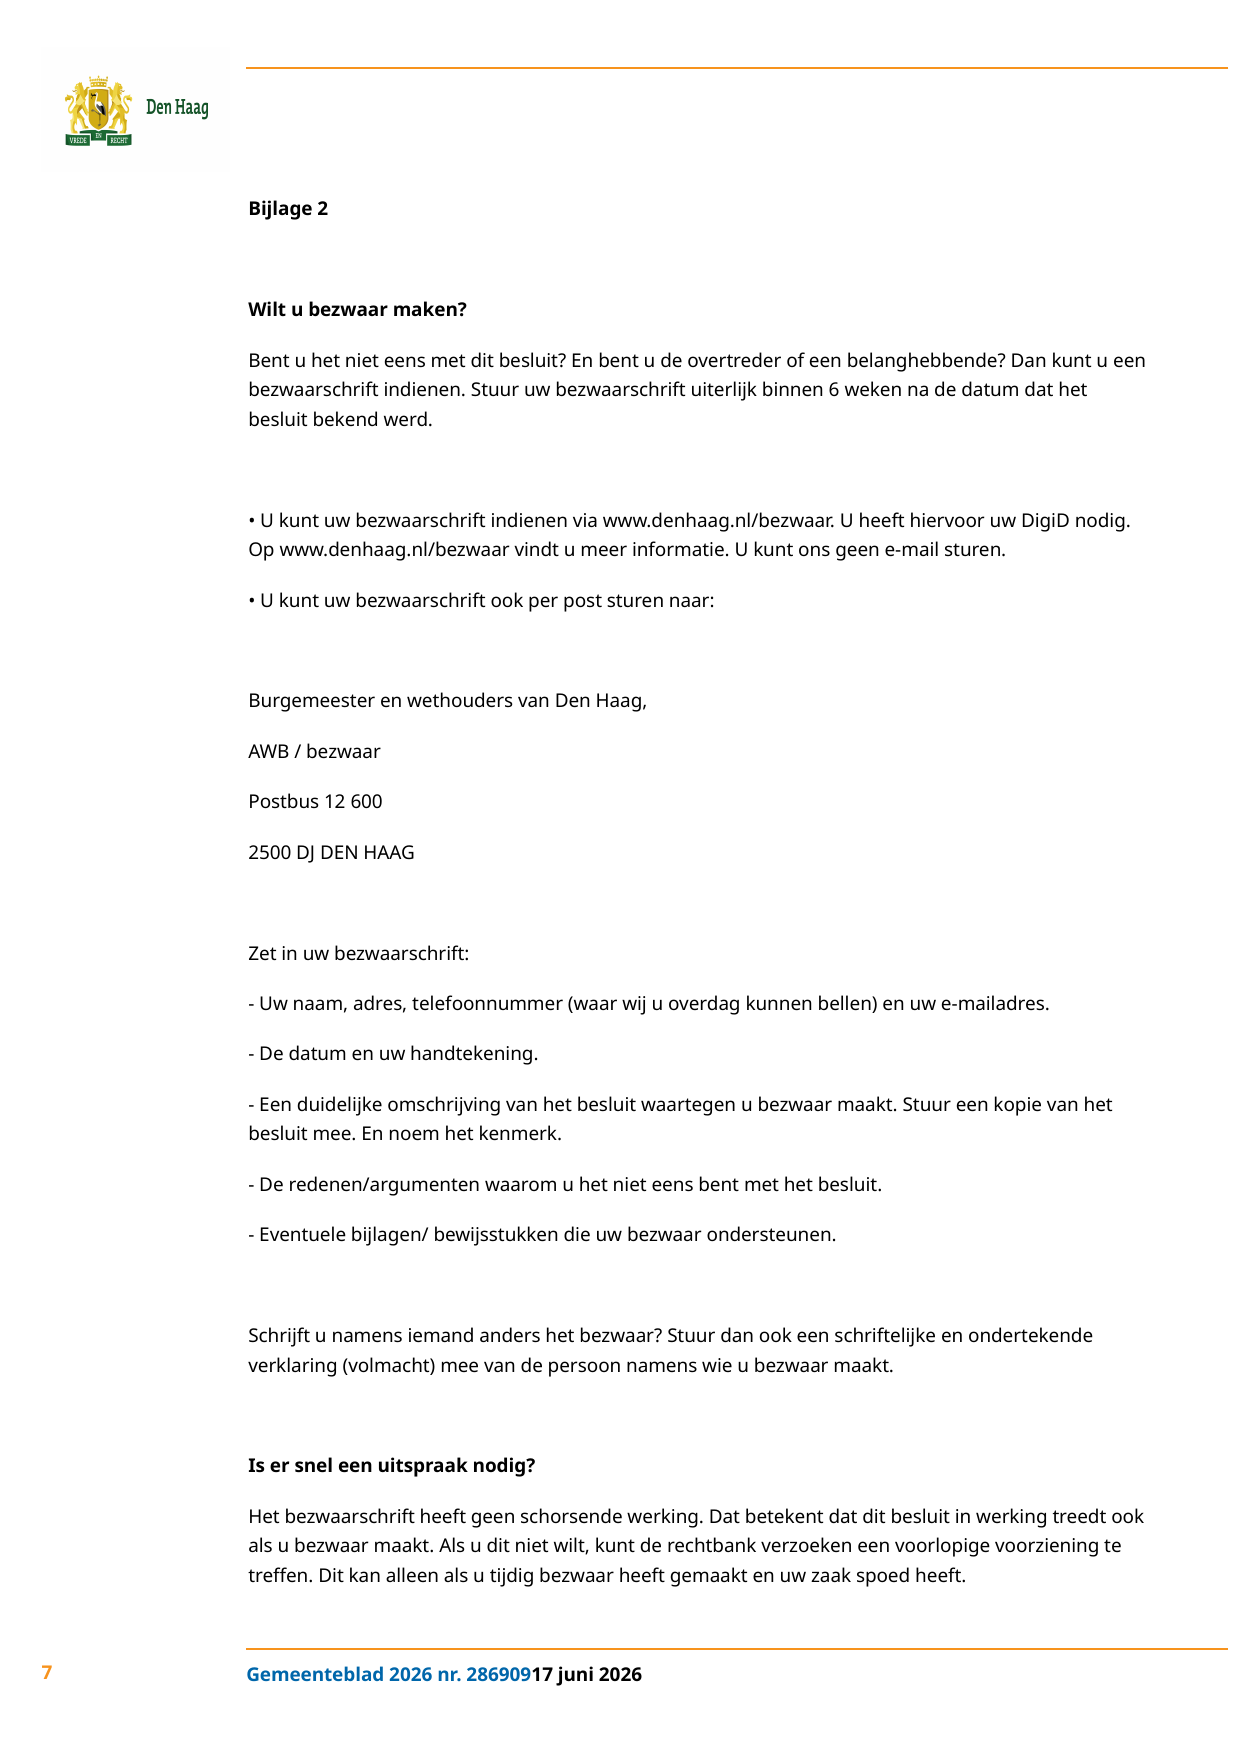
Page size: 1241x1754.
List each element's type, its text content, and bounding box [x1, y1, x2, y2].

text AWB / bezwaar [248, 738, 1152, 764]
text Zet in uw bezwaarschrift: [248, 940, 1152, 966]
text Wilt u bezwaar maken? [248, 296, 1152, 322]
text - Eventuele bijlagen/ bewijsstukken die uw bezwaar ondersteunen. [248, 1221, 1152, 1247]
text Schrijft u namens iemand anders het bezwaar? Stuur dan ook een schriftelijke en ondertekende verklaring (volmacht) mee van de persoon namens wie u bezwaar maakt. [248, 1322, 1152, 1378]
text - De datum en uw handtekening. [248, 1041, 1152, 1066]
text Is er snel een uitspraak nodig? [248, 1453, 1152, 1478]
text - De redenen/argumenten waarom u het niet eens bent met het besluit. [248, 1171, 1152, 1197]
text 2500 DJ DEN HAAG [248, 839, 1152, 865]
text • U kunt uw bezwaarschrift ook per post sturen naar: [248, 587, 1152, 613]
text Bent u het niet eens met dit besluit? En bent u de overtreder of een belanghebbende? Dan kunt u een bezwaarschrift indienen. Stuur uw bezwaarschrift uiterlijk binnen 6 weken na de datum dat het besluit bekend werd. [248, 347, 1152, 432]
text Bijlage 2 [248, 196, 1152, 221]
text - Uw naam, adres, telefoonnummer (waar wij u overdag kunnen bellen) en uw e-mailadres. [248, 990, 1152, 1016]
picture [41, 47, 231, 172]
text Het bezwaarschrift heeft geen schorsende werking. Dat betekent dat dit besluit in werking treedt ook als u bezwaar maakt. Als u dit niet wilt, kunt de rechtbank verzoeken een voorlopige voorziening te treffen. Dit kan alleen als u tijdig bezwaar heeft gemaakt en uw zaak spoed heeft. [248, 1503, 1152, 1588]
text - Een duidelijke omschrijving van het besluit waartegen u bezwaar maakt. Stuur een kopie van het besluit mee. En noem het kenmerk. [248, 1091, 1152, 1146]
text • U kunt uw bezwaarschrift indienen via www.denhaag.nl/bezwaar. U heeft hiervoor uw DigiD nodig. Op www.denhaag.nl/bezwaar vindt u meer informatie. U kunt ons geen e-mail sturen. [248, 507, 1152, 562]
text Burgemeester en wethouders van Den Haag, [248, 688, 1152, 713]
text Postbus 12 600 [248, 788, 1152, 814]
